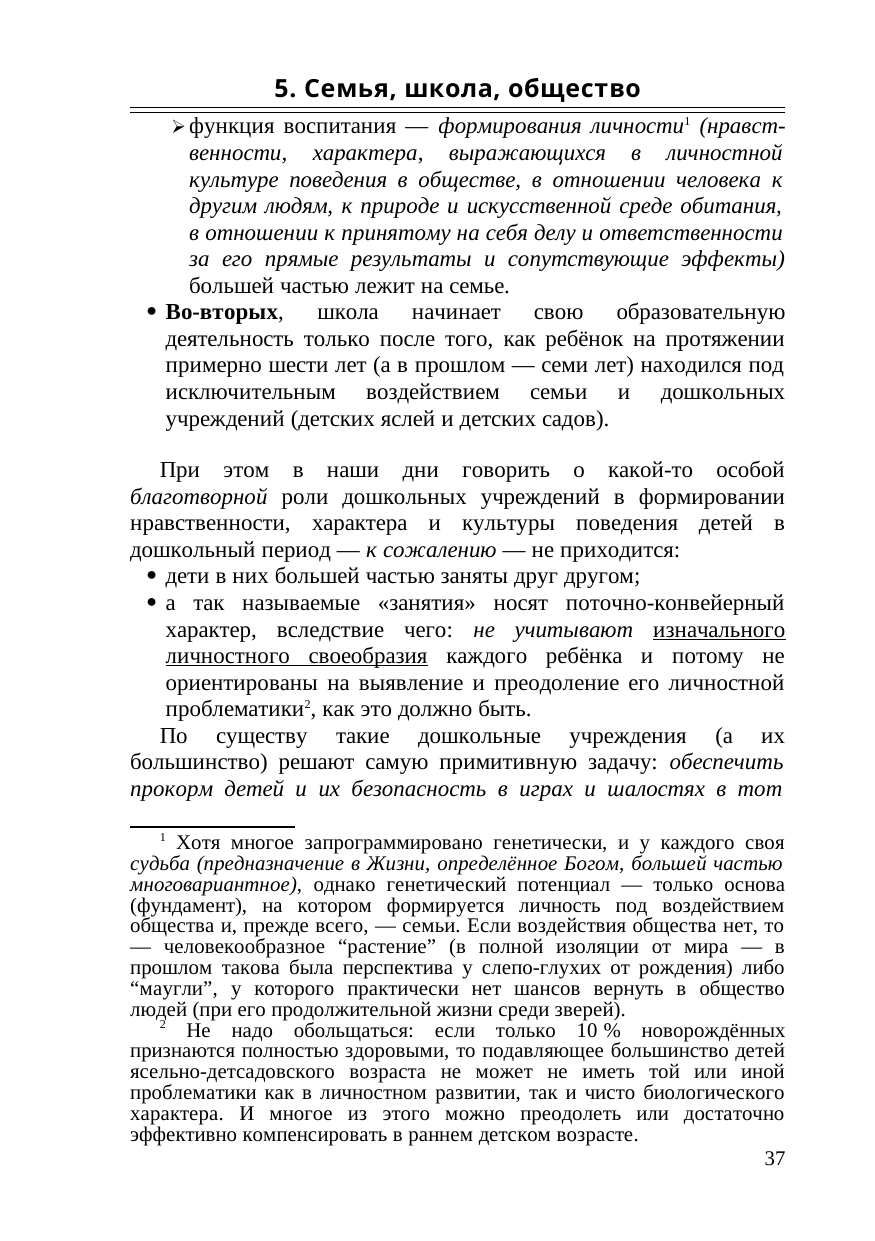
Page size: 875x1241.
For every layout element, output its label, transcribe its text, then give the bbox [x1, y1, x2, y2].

text При этом в наши дни говорить о какой-то особой благотворной роли дошкольных учреждений в формировании нравственности, характера и культуры поведения детей в дошкольный период — к сожалению — не приходится: [130, 456, 785, 562]
list Во-вторых, школа начинает свою образовательную деятельность только после того, как ребёнок на протяжении примерно шести лет (а в прошлом — семи лет) находился под исключительным воздей­ствием семьи и дошкольных учреждений (детских яслей и детских садов). [148, 298, 785, 431]
list а так называемые «занятия» носят поточно-конвейерный характер, вследствие чего: не учитывают изначального личностного своеобразия каждого ребёнка и потому не ориентированы на выявление и преодоление его личностной проблематики, как это должно быть. [148, 589, 785, 722]
list функция воспитания — формирования личности (нрав­ст­вен­ности, характера, выражающихся в личностной культуре поведения в обществе, в отношении человека к другим людям, к природе и искусственной среде обитания, в отношении к принятому на себя делу и ответственности за его прямые результаты и сопутствующие эффекты) большей частью лежит на семье. [171, 113, 785, 298]
list Хотя многое запрограммировано генетически, и у каждого своя судьба (предназначение в Жизни, определённое Богом, большей частью многовариантное), однако генетический потенциал — только основа (фундамент), на котором формируется личность под воздействием общества и, прежде всего, — семьи. Если воздействия общества нет, то — человекообразное “растение” (в полной изоляции от мира — в прошлом такова была перспектива у слепо-глухих от рождения) либо “маугли”, у которого практически нет шансов вернуть в общество людей (при его продолжительной жизни среди зверей). [130, 833, 785, 1020]
list Не надо обольщаться: если только 10 % новорождённых признаются полностью здоровыми, то подавляющее большинство детей ясельно-детсадовского возраста не может не иметь той или иной проблематики как в личностном развитии, так и чисто биологического характера. И многое из этого можно преодолеть или достаточно эффективно компенсировать в раннем детском возрасте. [130, 1020, 785, 1145]
list дети в них большей частью заняты друг другом; [148, 562, 785, 589]
text По существу такие дошкольные учреждения (а их большинство) решают самую примитивную задачу: обеспечить прокорм детей и их безопасность в играх и шалостях в тот [130, 722, 785, 801]
